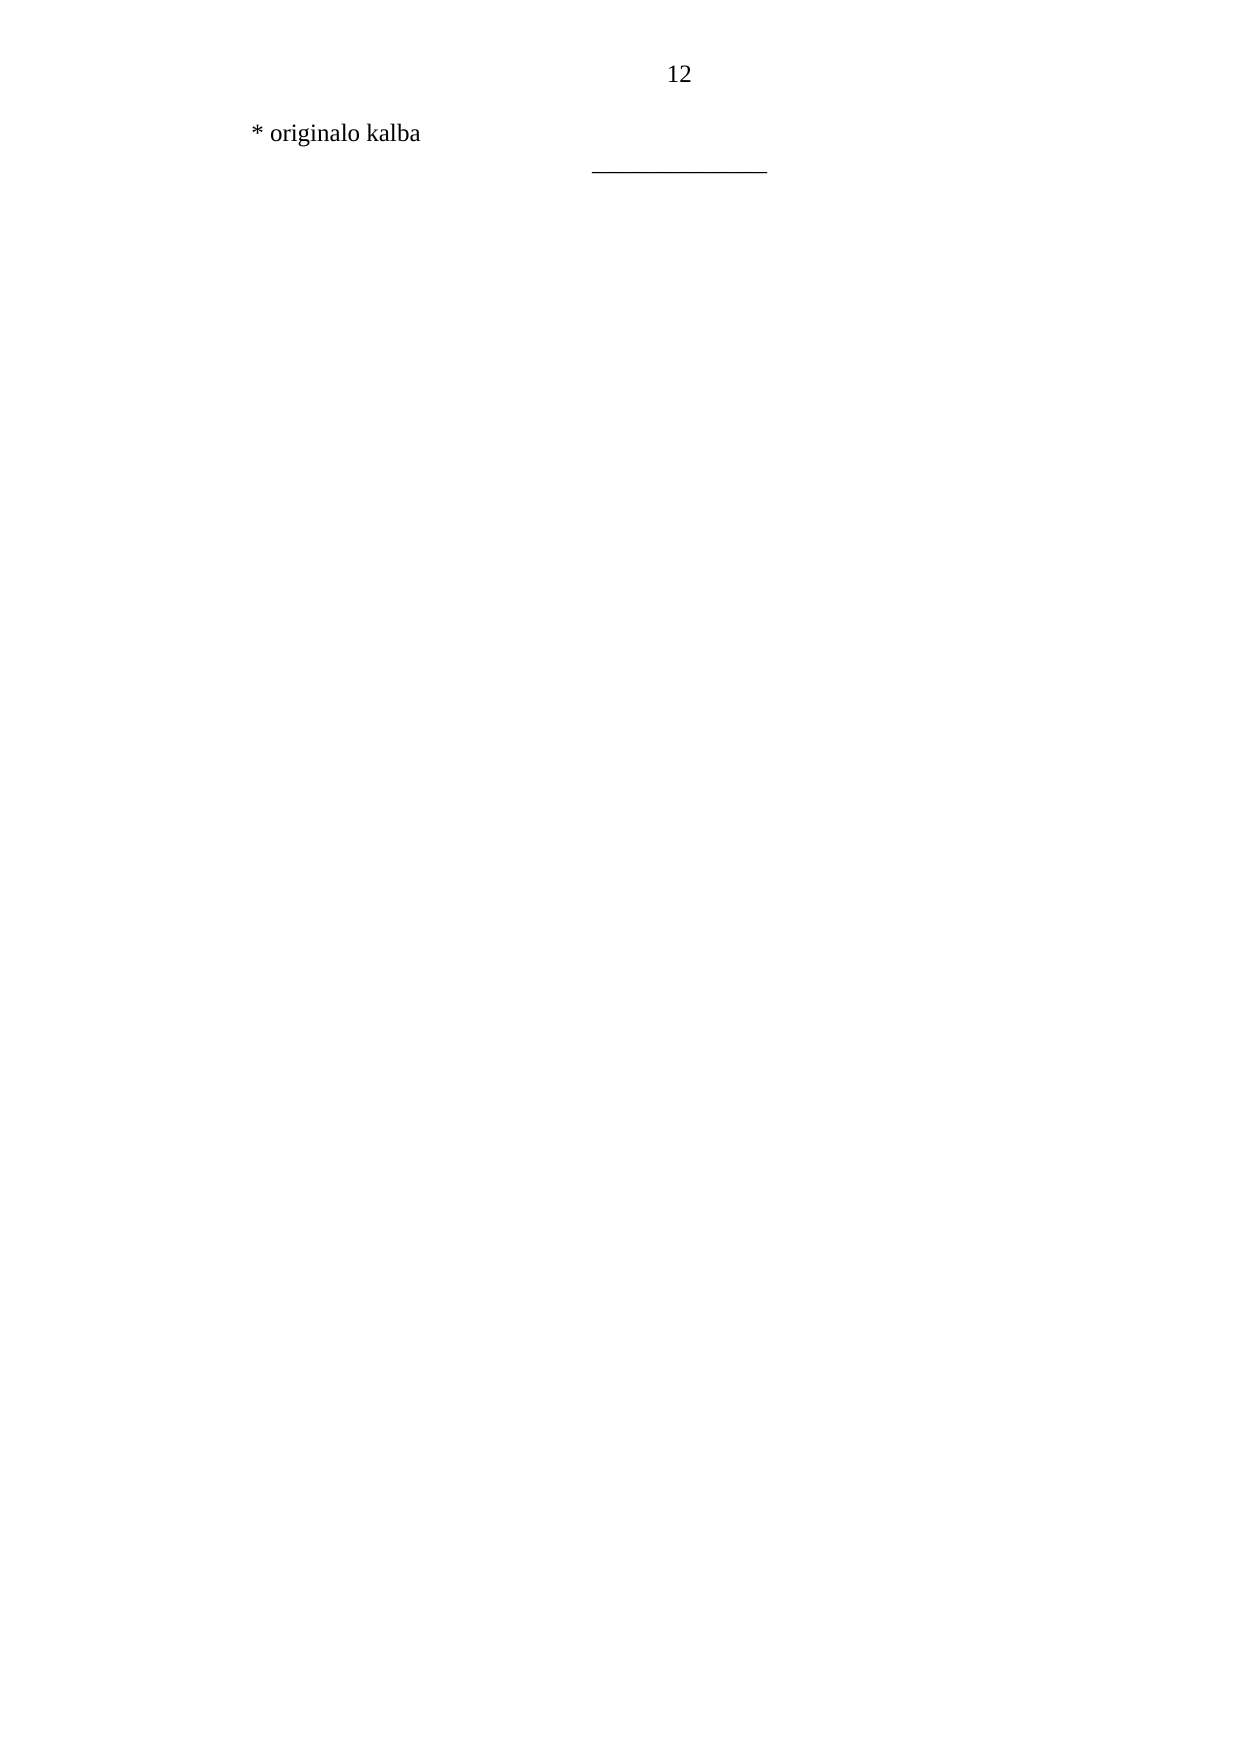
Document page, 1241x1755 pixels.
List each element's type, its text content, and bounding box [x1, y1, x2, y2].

text * originalo kalba [177, 118, 1181, 147]
text ______________ [177, 147, 1181, 176]
